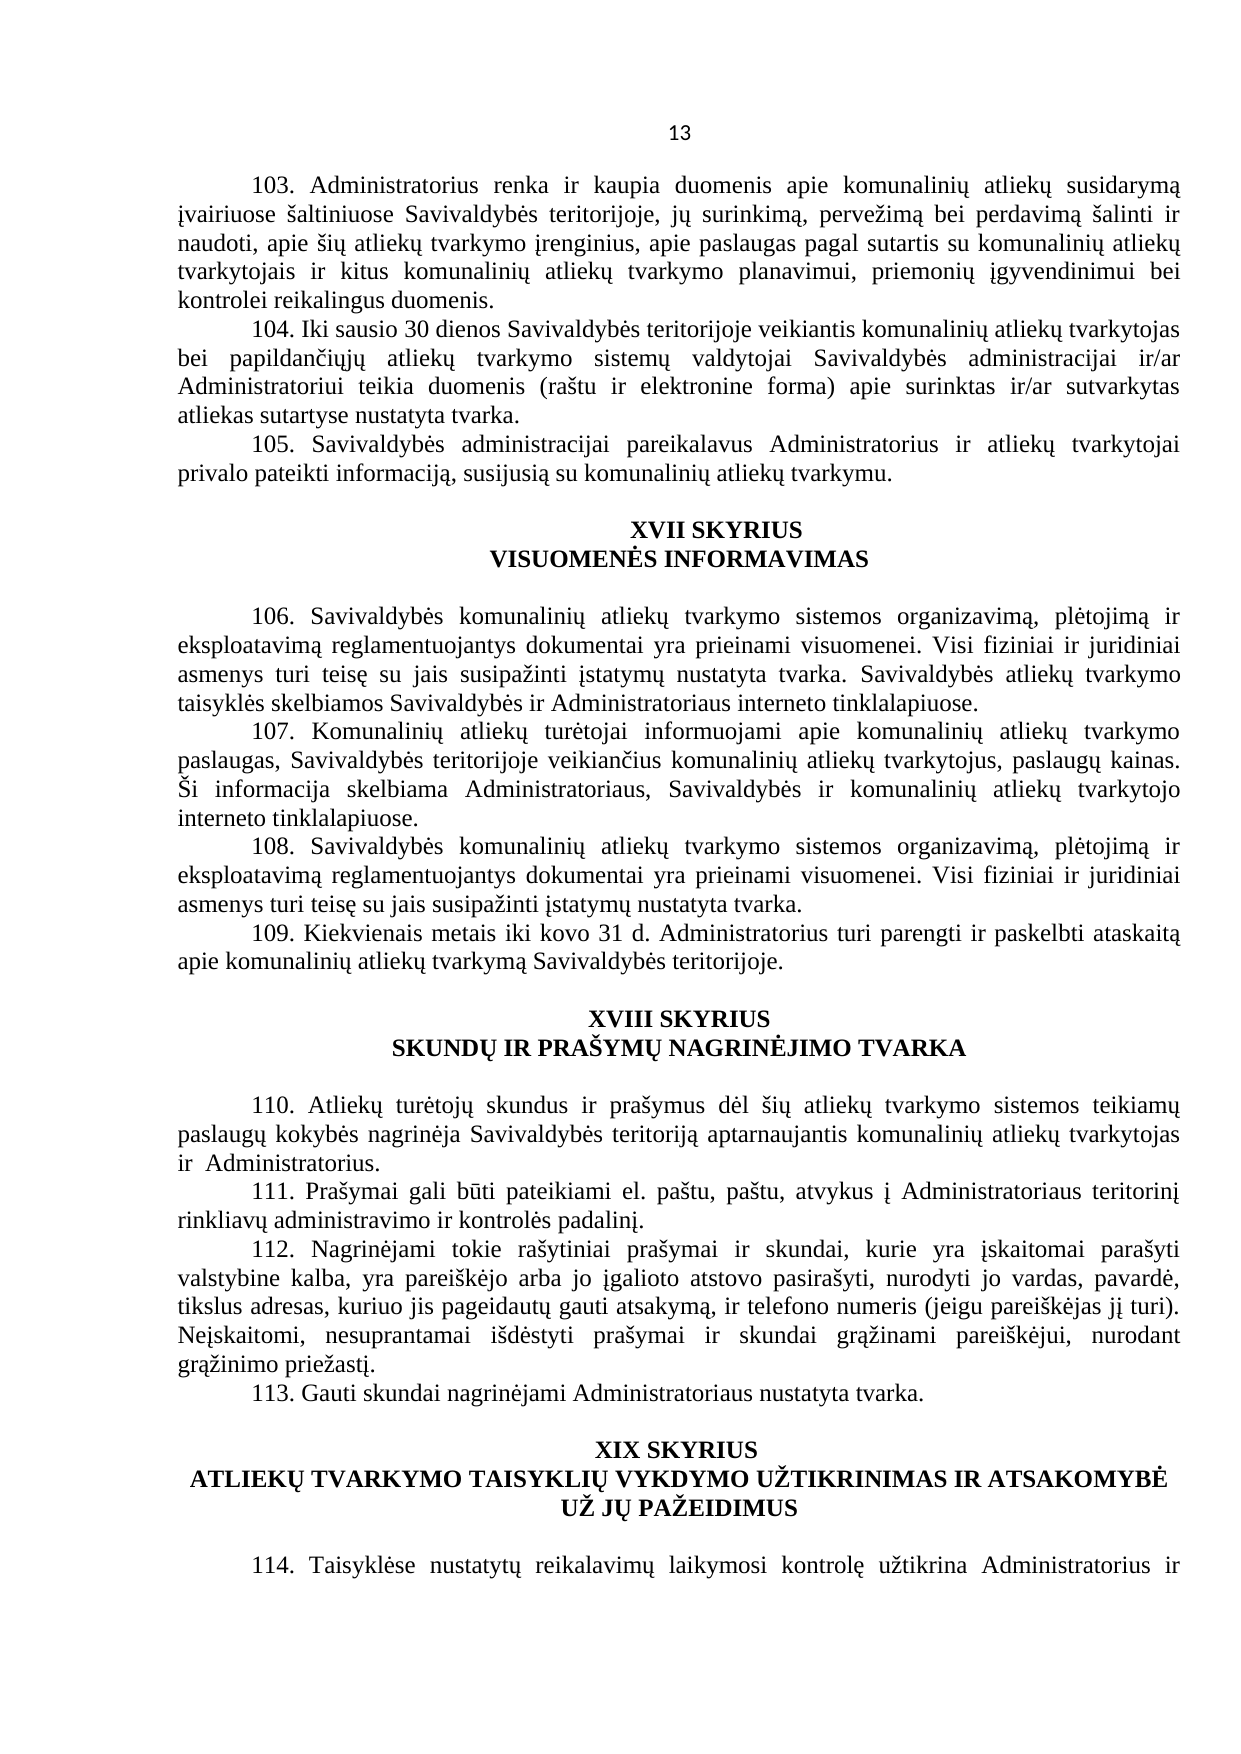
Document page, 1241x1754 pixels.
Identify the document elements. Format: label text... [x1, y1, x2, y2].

text 114. Taisyklėse nustatytų reikalavimų laikymosi kontrolę užtikrina Administratorius ir [177, 1550, 1181, 1579]
subtitle SKUNDŲ IR PRAŠYMŲ NAGRINĖJIMO TVARKA [177, 1033, 1181, 1061]
text 109. Kiekvienais metais iki kovo 31 d. Administratorius turi parengti ir paskelbti ataskaitą apie komunalinių atliekų tvarkymą Savivaldybės teritorijoje. [177, 918, 1181, 975]
text 108. Savivaldybės komunalinių atliekų tvarkymo sistemos organizavimą, plėtojimą ir eksploatavimą reglamentuojantys dokumentai yra prieinami visuomenei. Visi fiziniai ir juridiniai asmenys turi teisę su jais susipažinti įstatymų nustatyta tvarka. [177, 831, 1181, 918]
text 106. Savivaldybės komunalinių atliekų tvarkymo sistemos organizavimą, plėtojimą ir eksploatavimą reglamentuojantys dokumentai yra prieinami visuomenei. Visi fiziniai ir juridiniai asmenys turi teisę su jais susipažinti įstatymų nustatyta tvarka. Savivaldybės atliekų tvarkymo taisyklės skelbiamos Savivaldybės ir Administratoriaus interneto tinklalapiuose. [177, 601, 1181, 716]
subtitle XVIII SKYRIUS [177, 1004, 1181, 1033]
text 105. Savivaldybės administracijai pareikalavus Administratorius ir atliekų tvarkytojai privalo pateikti informaciją, susijusią su komunalinių atliekų tvarkymu. [177, 429, 1181, 486]
text 110. Atliekų turėtojų skundus ir prašymus dėl šių atliekų tvarkymo sistemos teikiamų paslaugų kokybės nagrinėja Savivaldybės teritoriją aptarnaujantis komunalinių atliekų tvarkytojas ir Administratorius. [177, 1090, 1181, 1176]
text 111. Prašymai gali būti pateikiami el. paštu, paštu, atvykus į Administratoriaus teritorinį rinkliavų administravimo ir kontrolės padalinį. [177, 1176, 1181, 1234]
subtitle XVII SKYRIUS [177, 515, 1181, 544]
subtitle ATLIEKŲ TVARKYMO TAISYKLIŲ VYKDYMO UŽTIKRINIMAS IR ATSAKOMYBĖ UŽ JŲ PAŽEIDIMUS [177, 1464, 1181, 1521]
subtitle Visuomenės informavimas [177, 544, 1181, 573]
text 104. Iki sausio 30 dienos Savivaldybės teritorijoje veikiantis komunalinių atliekų tvarkytojas bei papildančiųjų atliekų tvarkymo sistemų valdytojai Savivaldybės administracijai ir/ar Administratoriui teikia duomenis (raštu ir elektronine forma) apie surinktas ir/ar sutvarkytas atliekas sutartyse nustatyta tvarka. [177, 314, 1181, 429]
text 107. Komunalinių atliekų turėtojai informuojami apie komunalinių atliekų tvarkymo paslaugas, Savivaldybės teritorijoje veikiančius komunalinių atliekų tvarkytojus, paslaugų kainas. Ši informacija skelbiama Administratoriaus, Savivaldybės ir komunalinių atliekų tvarkytojo interneto tinklalapiuose. [177, 716, 1181, 831]
text 113. Gauti skundai nagrinėjami Administratoriaus nustatyta tvarka. [177, 1378, 1181, 1406]
subtitle XIX SKYRIUS [177, 1435, 1181, 1464]
text 103. Administratorius renka ir kaupia duomenis apie komunalinių atliekų susidarymą įvairiuose šaltiniuose Savivaldybės teritorijoje, jų surinkimą, pervežimą bei perdavimą šalinti ir naudoti, apie šių atliekų tvarkymo įrenginius, apie paslaugas pagal sutartis su komunalinių atliekų tvarkytojais ir kitus komunalinių atliekų tvarkymo planavimui, priemonių įgyvendinimui bei kontrolei reikalingus duomenis. [177, 170, 1181, 314]
text 112. Nagrinėjami tokie rašytiniai prašymai ir skundai, kurie yra įskaitomai parašyti valstybine kalba, yra pareiškėjo arba jo įgalioto atstovo pasirašyti, nurodyti jo vardas, pavardė, tikslus adresas, kuriuo jis pageidautų gauti atsakymą, ir telefono numeris (jeigu pareiškėjas jį turi). Neįskaitomi, nesuprantamai išdėstyti prašymai ir skundai grąžinami pareiškėjui, nurodant grąžinimo priežastį. [177, 1234, 1181, 1378]
